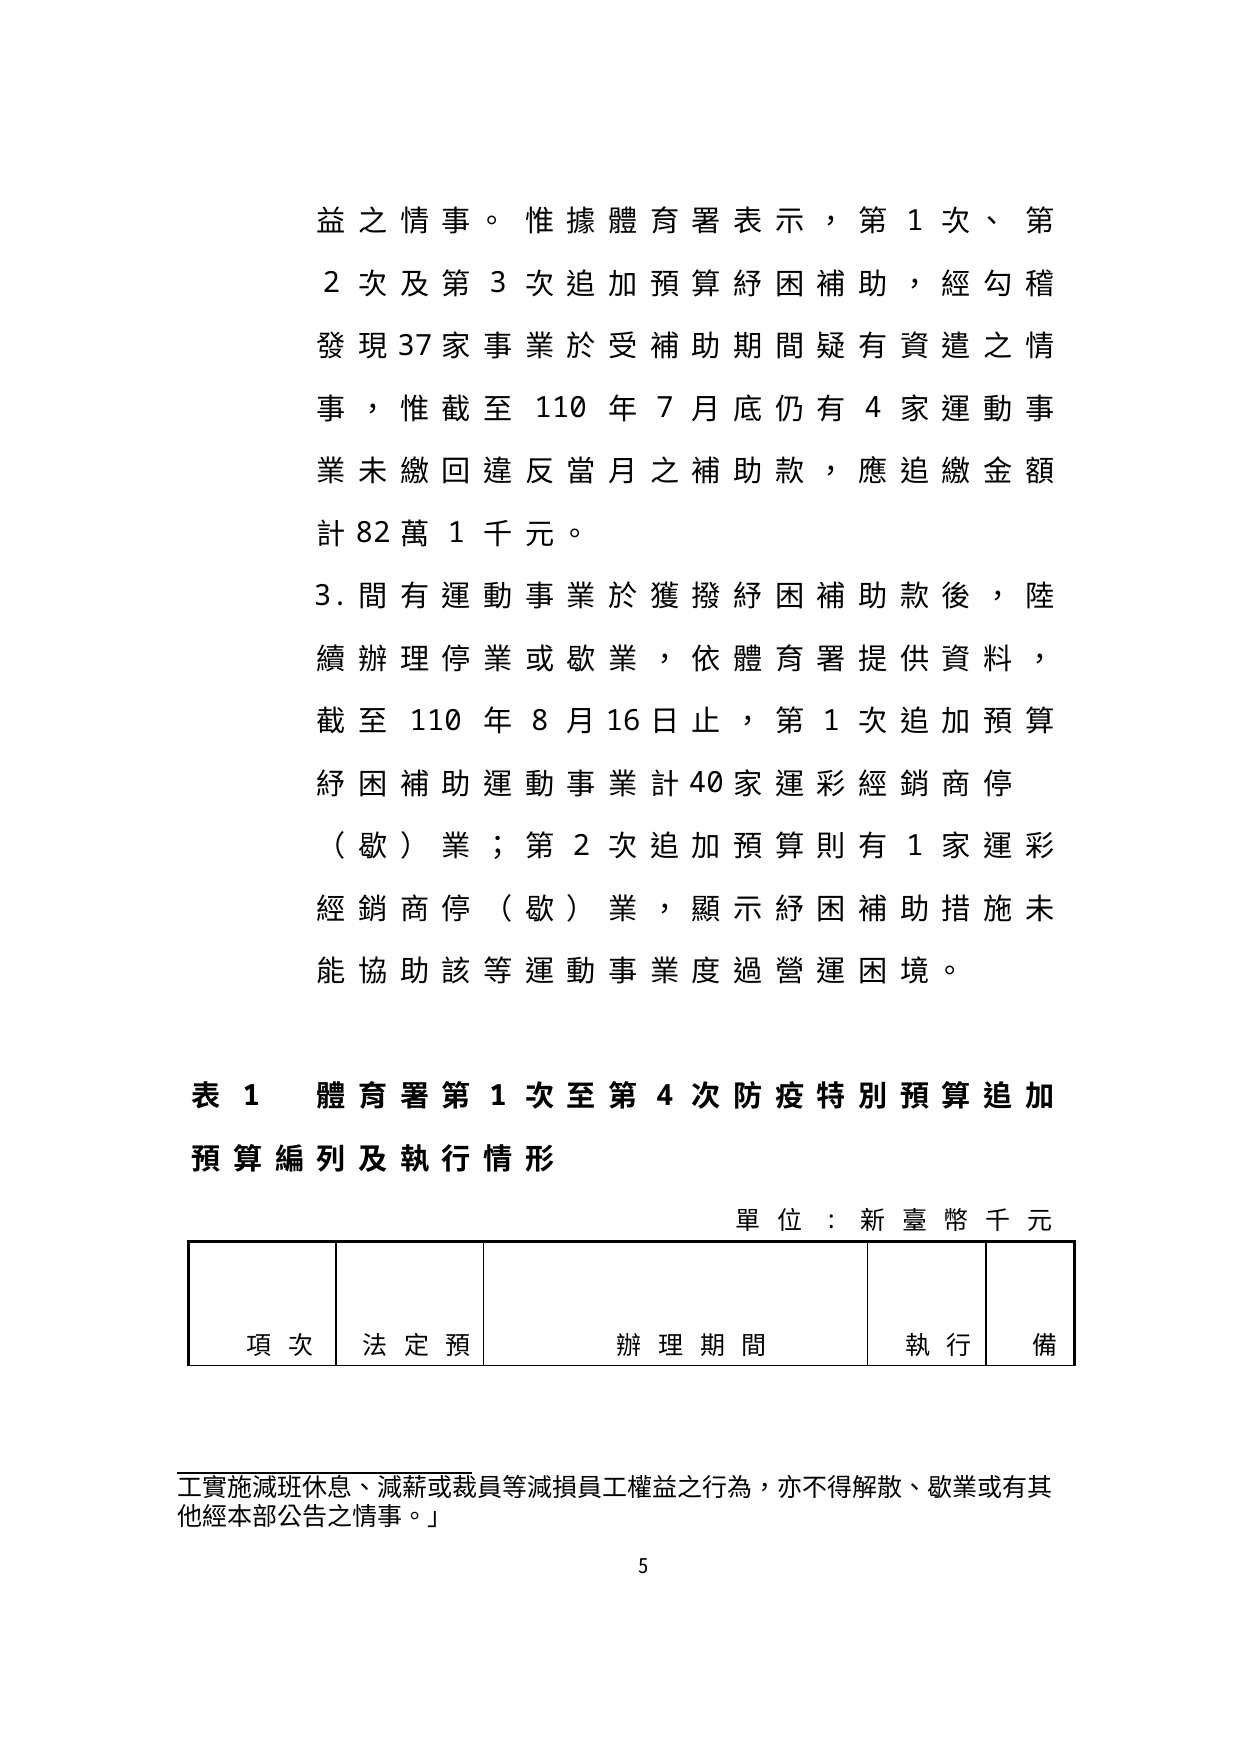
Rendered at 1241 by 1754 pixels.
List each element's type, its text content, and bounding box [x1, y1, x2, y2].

text 2.雖透過事前審核及事後勾稽查核機制，以避免受補助運動事業於紓困期間違反教育部對受嚴重特殊傳染性肺炎影響發生營運困難運動事業紓困振興辦法第7條第2項規定(非現行條文)，有減損員工權益之情事。惟據體育署表示，第1次、第2次及第3次追加預算紓困補助，經勾稽發現37家事業於受補助期間疑有資遣之情事，惟截至110年7月底仍有4家運動事業未繳回違反當月之補助款，應追繳金額計82萬1千元。 [274, 177, 1060, 552]
table_header 法定預 [337, 1243, 483, 1365]
text 工實施減班休息、減薪或裁員等減損員工權益之行為，亦不得解散、歇業或有其他經本部公告之情事。」 [177, 1473, 1068, 1532]
table_header 執行 [868, 1243, 985, 1365]
text 3.間有運動事業於獲撥紓困補助款後，陸續辦理停業或歇業，依體育署提供資料，截至110年8月16日止，第1次追加預算紓困補助運動事業計40家運彩經銷商停（歇）業；第2次追加預算則有1家運彩經銷商停（歇）業，顯示紓困補助措施未能協助該等運動事業度過營運困境。 [274, 552, 1060, 990]
text 單位:新臺幣千元 [244, 1177, 1060, 1240]
text 表1 體育署第1次至第4次防疫特別預算追加預算編列及執行情形 [185, 1052, 1060, 1177]
table_header 備 [987, 1243, 1073, 1365]
table_header 項次 [190, 1243, 335, 1365]
table_header 辦理期間 [484, 1243, 867, 1365]
